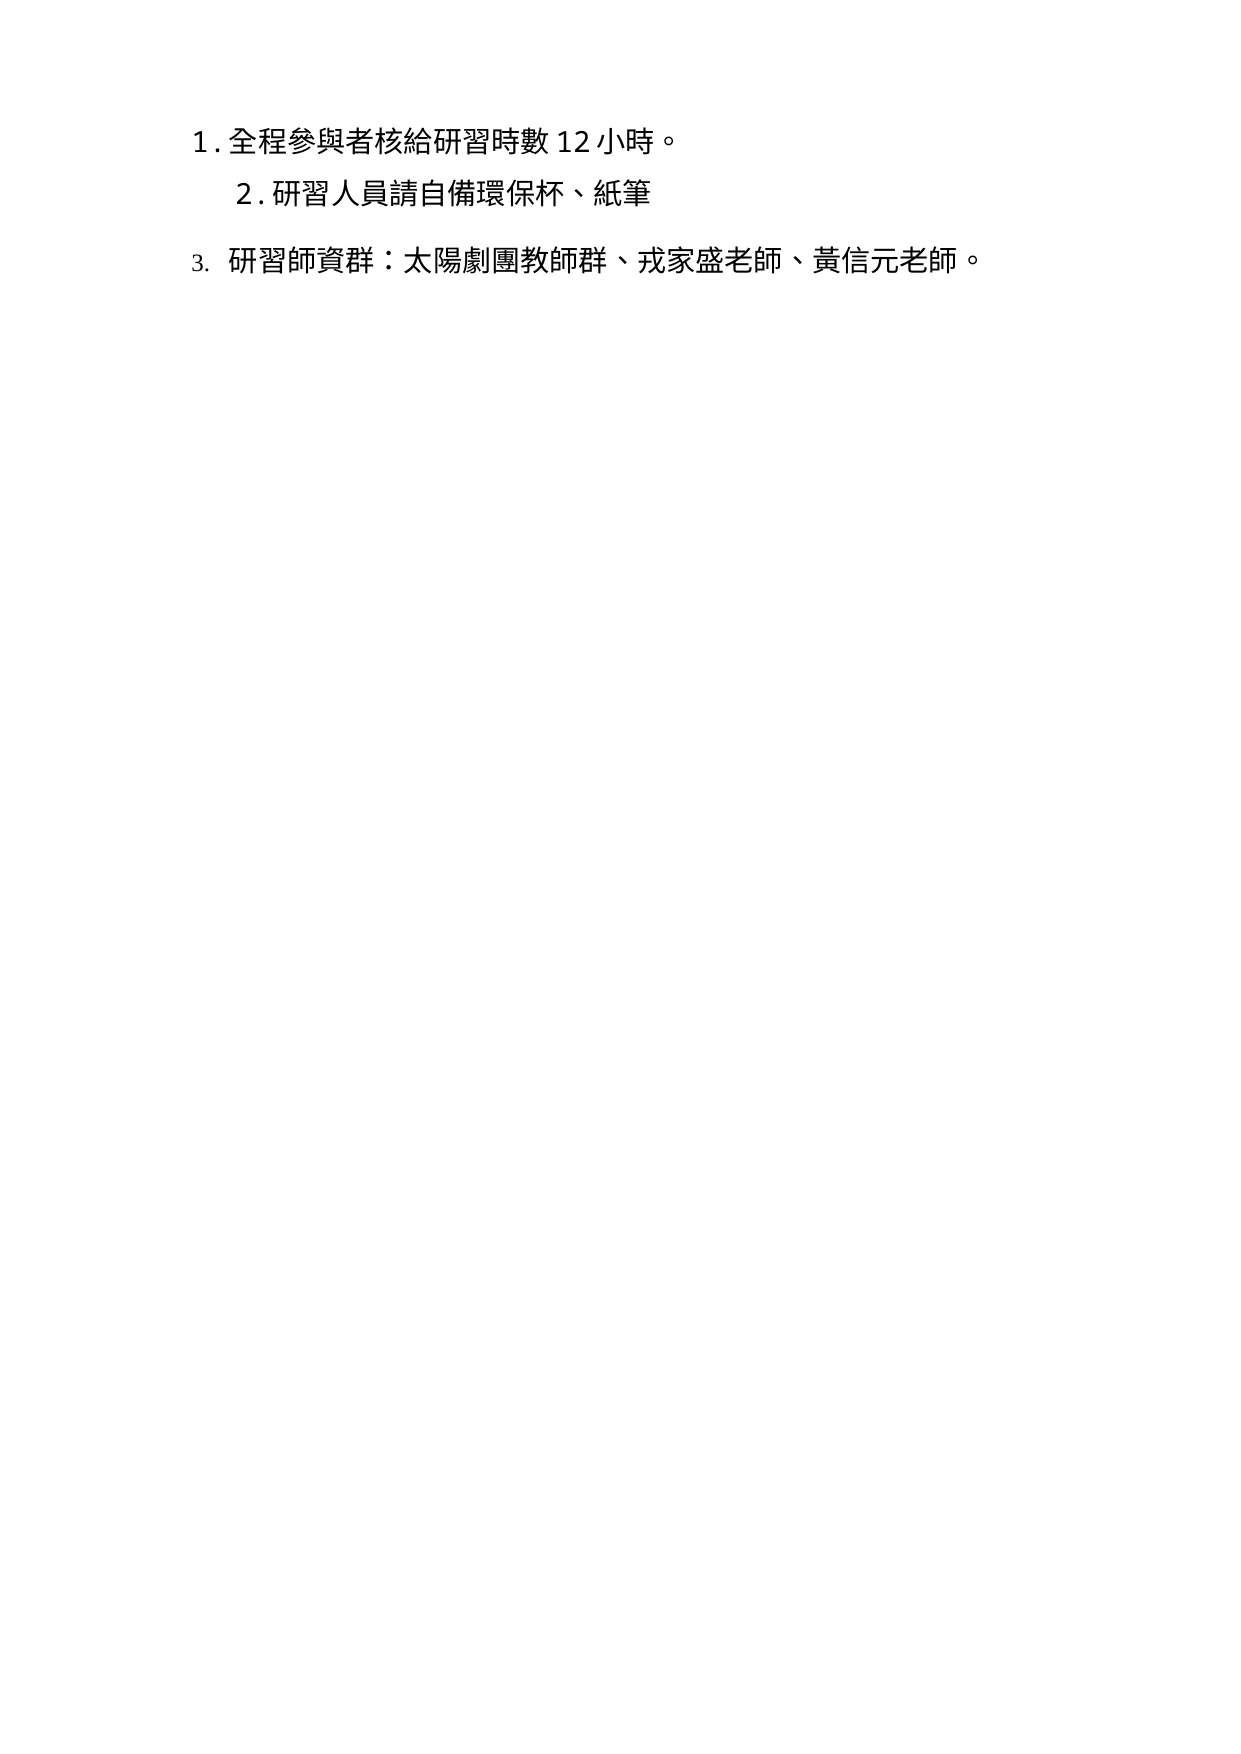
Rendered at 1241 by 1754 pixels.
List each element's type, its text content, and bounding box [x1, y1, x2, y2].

list 全程參與者核給研習時數12小時。 [191, 118, 1078, 161]
list 研習師資群：太陽劇團教師群、戎家盛老師、黃信元老師。 [191, 238, 1078, 280]
list 研習人員請自備環保杯、紙筆 [235, 161, 1078, 213]
